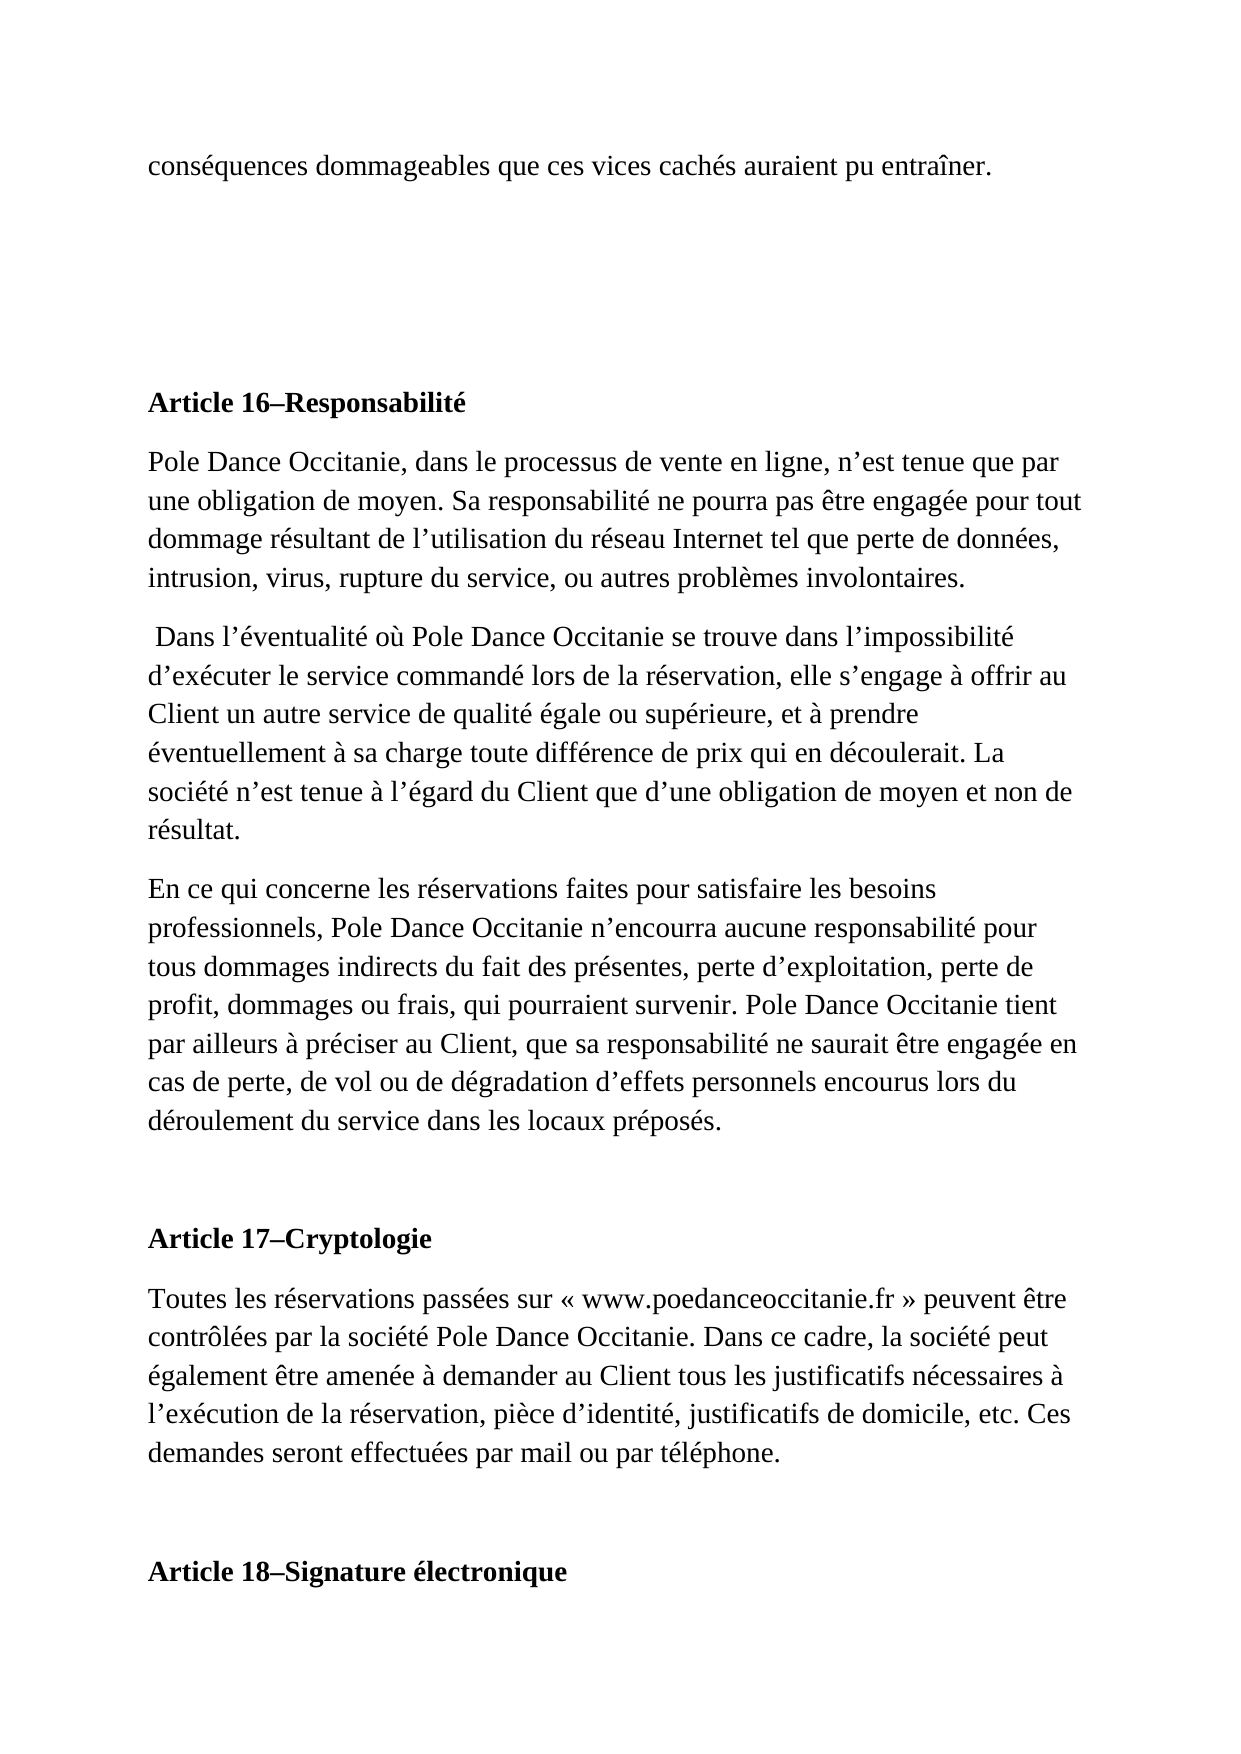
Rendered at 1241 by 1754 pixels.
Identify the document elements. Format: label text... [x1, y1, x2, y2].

text Article 18–Signature électronique [148, 1554, 1093, 1587]
text Article 17–Cryptologie [148, 1222, 1093, 1255]
text Toutes les réservations passées sur « www.poedanceoccitanie.fr » peuvent être contrôlées par la société Pole Dance Occitanie. Dans ce cadre, la société peut également être amenée à demander au Client tous les justificatifs nécessaires à l’exécution de la réservation, pièce d’identité, justificatifs de domicile, etc. Ces demandes seront effectuées par mail ou par téléphone. [148, 1281, 1093, 1469]
text Pole Dance Occitanie, dans le processus de vente en ligne, n’est tenue que par une obligation de moyen. Sa responsabilité ne pourra pas être engagée pour tout dommage résultant de l’utilisation du réseau Internet tel que perte de données, intrusion, virus, rupture du service, ou autres problèmes involontaires. [148, 444, 1093, 594]
text conséquences dommageables que ces vices cachés auraient pu entraîner. [148, 148, 1093, 181]
text Dans l’éventualité où Pole Dance Occitanie se trouve dans l’impossibilité d’exécuter le service commandé lors de la réservation, elle s’engage à offrir au Client un autre service de qualité égale ou supérieure, et à prendre éventuellement à sa charge toute différence de prix qui en découlerait. La société n’est tenue à l’égard du Client que d’une obligation de moyen et non de résultat. [148, 619, 1093, 846]
text En ce qui concerne les réservations faites pour satisfaire les besoins professionnels, Pole Dance Occitanie n’encourra aucune responsabilité pour tous dommages indirects du fait des présentes, perte d’exploitation, perte de profit, dommages ou frais, qui pourraient survenir. Pole Dance Occitanie tient par ailleurs à préciser au Client, que sa responsabilité ne saurait être engagée en cas de perte, de vol ou de dégradation d’effets personnels encourus lors du déroulement du service dans les locaux préposés. [148, 872, 1093, 1136]
text Article 16–Responsabilité [148, 385, 1093, 419]
